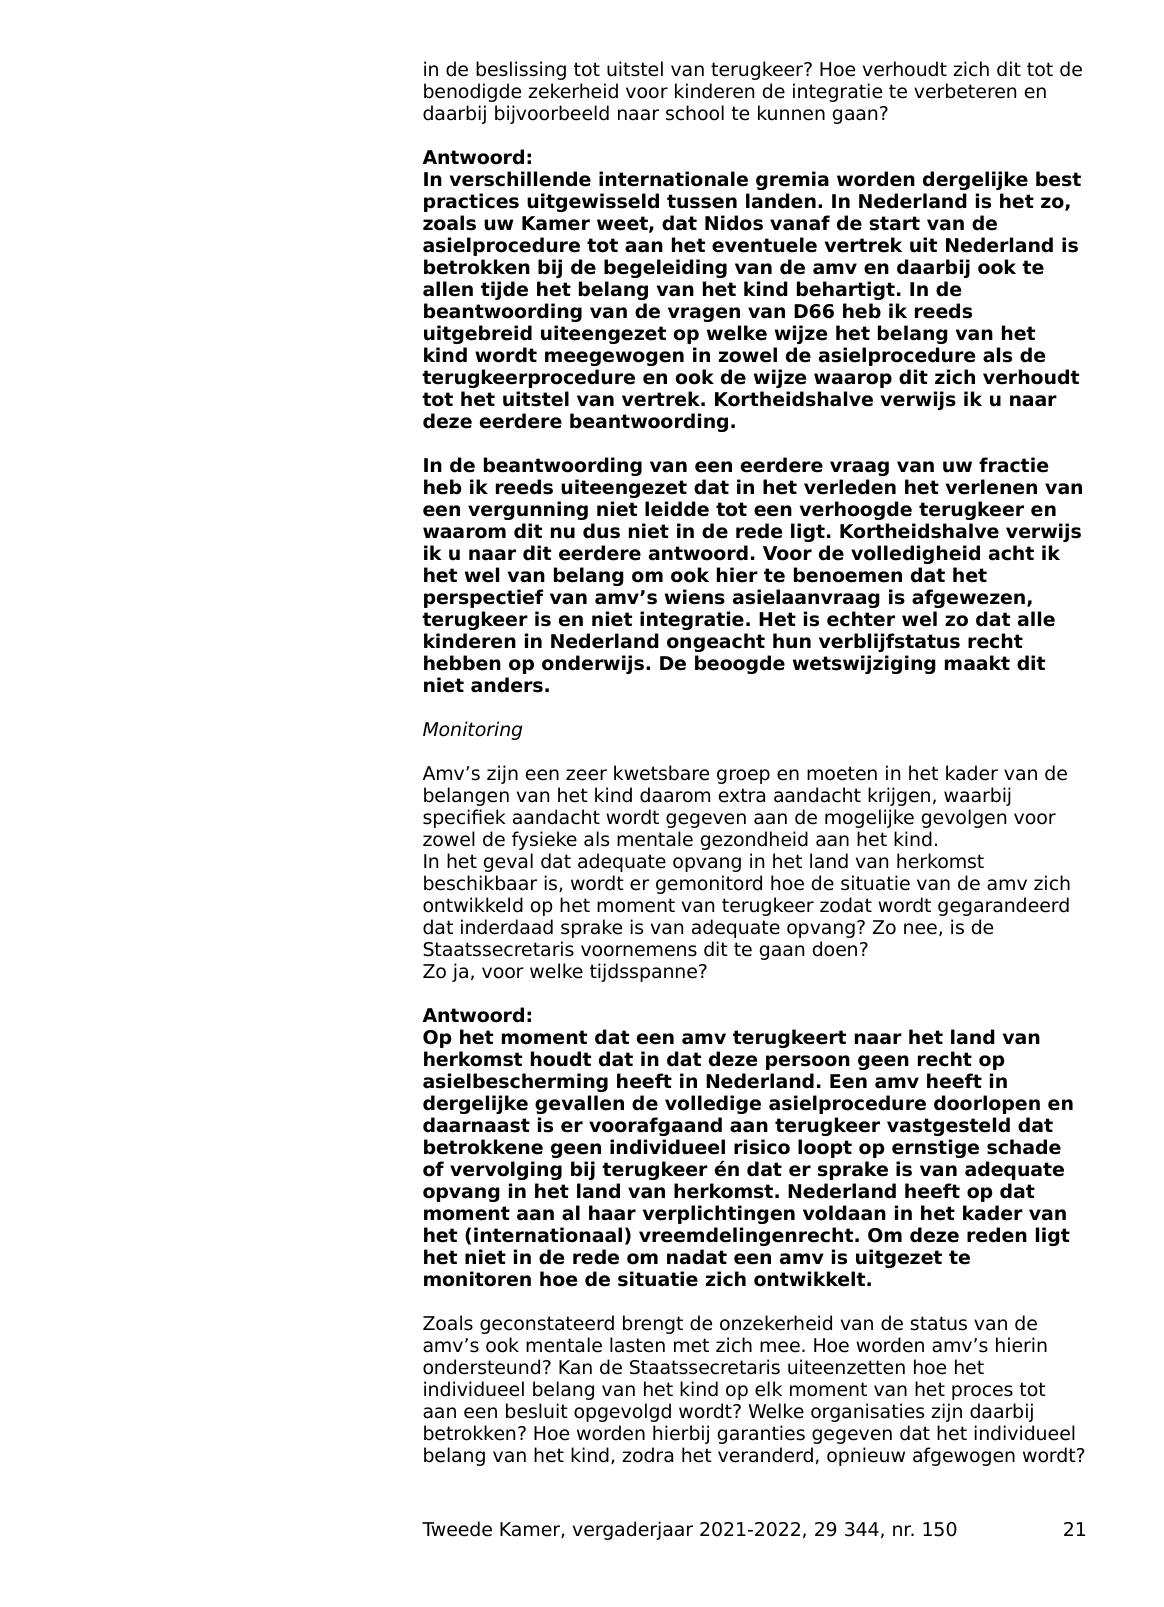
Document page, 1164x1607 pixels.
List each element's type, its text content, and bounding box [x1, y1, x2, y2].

text In de beantwoording van een eerdere vraag van uw fractie heb ik reeds uiteengezet dat in het verleden het verlenen van een vergunning niet leidde tot een verhoogde terugkeer en waarom dit nu dus niet in de rede ligt. Kortheidshalve verwijs ik u naar dit eerdere antwoord. Voor de volledigheid acht ik het wel van belang om ook hier te benoemen dat het perspectief van amv’s wiens asielaanvraag is afgewezen, terugkeer is en niet integratie. Het is echter wel zo dat alle kinderen in Nederland ongeacht hun verblijfstatus recht hebben op onderwijs. De beoogde wetswijziging maakt dit niet anders. [422, 455, 1087, 697]
text Op het moment dat een amv terugkeert naar het land van herkomst houdt dat in dat deze persoon geen recht op asielbescherming heeft in Nederland. Een amv heeft in dergelijke gevallen de volledige asielprocedure doorlopen en daarnaast is er voorafgaand aan terugkeer vastgesteld dat betrokkene geen individueel risico loopt op ernstige schade of vervolging bij terugkeer én dat er sprake is van adequate opvang in het land van herkomst. Nederland heeft op dat moment aan al haar verplichtingen voldaan in het kader van het (internationaal) vreemdelingenrecht. Om deze reden ligt het niet in de rede om nadat een amv is uitgezet te monitoren hoe de situatie zich ontwikkelt. [422, 1027, 1087, 1291]
text Zo ja, voor welke tijdsspanne? [422, 961, 1087, 983]
text In verschillende internationale gremia worden dergelijke best practices uitgewisseld tussen landen. In Nederland is het zo, zoals uw Kamer weet, dat Nidos vanaf de start van de asielprocedure tot aan het eventuele vertrek uit Nederland is betrokken bij de begeleiding van de amv en daarbij ook te allen tijde het belang van het kind behartigt. In de beantwoording van de vragen van D66 heb ik reeds uitgebreid uiteengezet op welke wijze het belang van het kind wordt meegewogen in zowel de asielprocedure als de terugkeerprocedure en ook de wijze waarop dit zich verhoudt tot het uitstel van vertrek. Kortheidshalve verwijs ik u naar deze eerdere beantwoording. [422, 169, 1087, 433]
text Antwoord: [422, 1005, 1087, 1027]
text Zoals geconstateerd brengt de onzekerheid van de status van de amv’s ook mentale lasten met zich mee. Hoe worden amv’s hierin ondersteund? Kan de Staatssecretaris uiteenzetten hoe het individueel belang van het kind op elk moment van het proces tot aan een besluit opgevolgd wordt? Welke organisaties zijn daarbij betrokken? Hoe worden hierbij garanties gegeven dat het individueel belang van het kind, zodra het veranderd, opnieuw afgewogen wordt? [422, 1313, 1087, 1467]
subtitle Monitoring [422, 719, 1087, 741]
text In het geval dat adequate opvang in het land van herkomst beschikbaar is, wordt er gemonitord hoe de situatie van de amv zich ontwikkeld op het moment van terugkeer zodat wordt gegarandeerd dat inderdaad sprake is van adequate opvang? Zo nee, is de Staatssecretaris voornemens dit te gaan doen? [422, 851, 1087, 961]
text Antwoord: [422, 147, 1087, 169]
text Amv’s zijn een zeer kwetsbare groep en moeten in het kader van de belangen van het kind daarom extra aandacht krijgen, waarbij specifiek aandacht wordt gegeven aan de mogelijke gevolgen voor zowel de fysieke als mentale gezondheid aan het kind. [422, 763, 1087, 851]
text in de beslissing tot uitstel van terugkeer? Hoe verhoudt zich dit tot de benodigde zekerheid voor kinderen de integratie te verbeteren en daarbij bijvoorbeeld naar school te kunnen gaan? [422, 59, 1087, 125]
